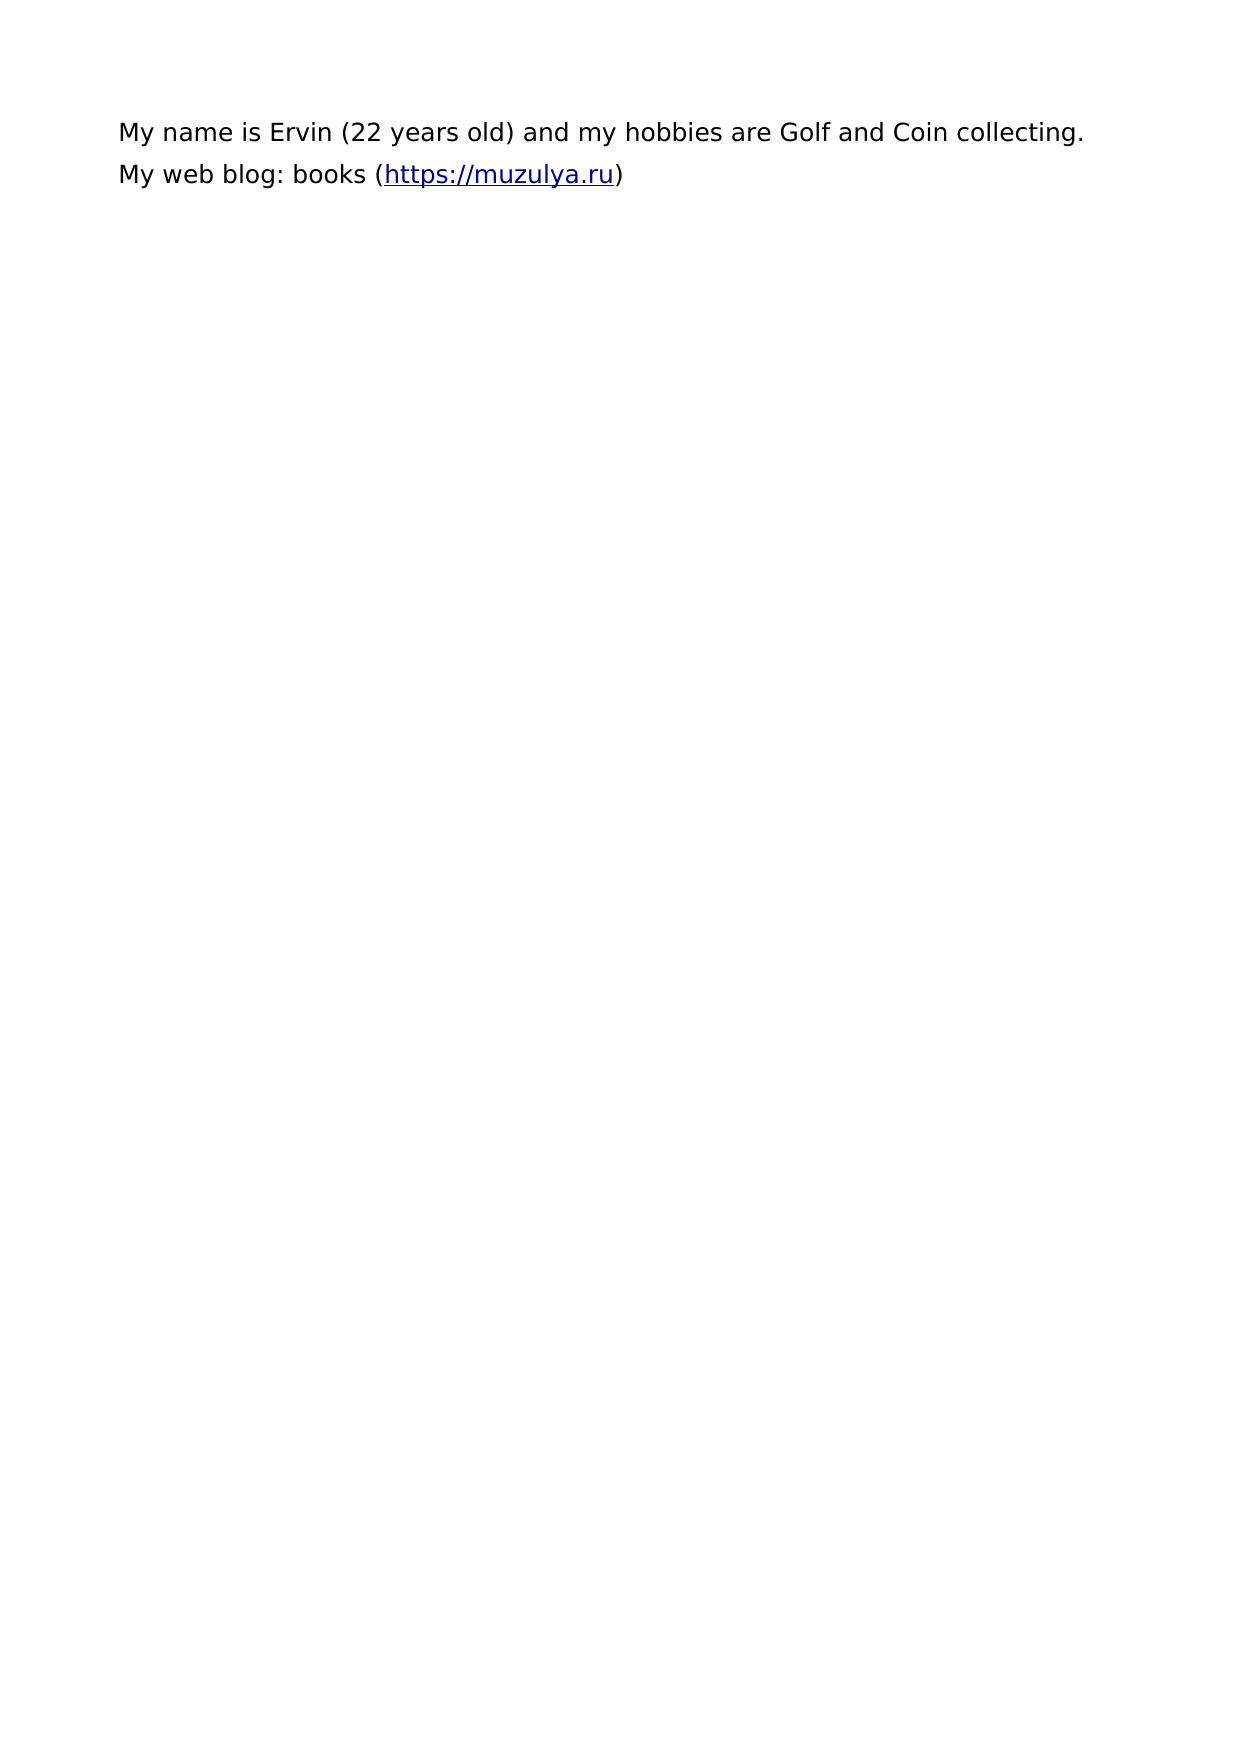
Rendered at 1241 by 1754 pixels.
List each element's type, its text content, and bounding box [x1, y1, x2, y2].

text My name is Ervin (22 years old) and my hobbies are Golf and Coin collecting. [118, 118, 1122, 147]
text My web blog: books (https://muzulya.ru) [118, 160, 1122, 189]
